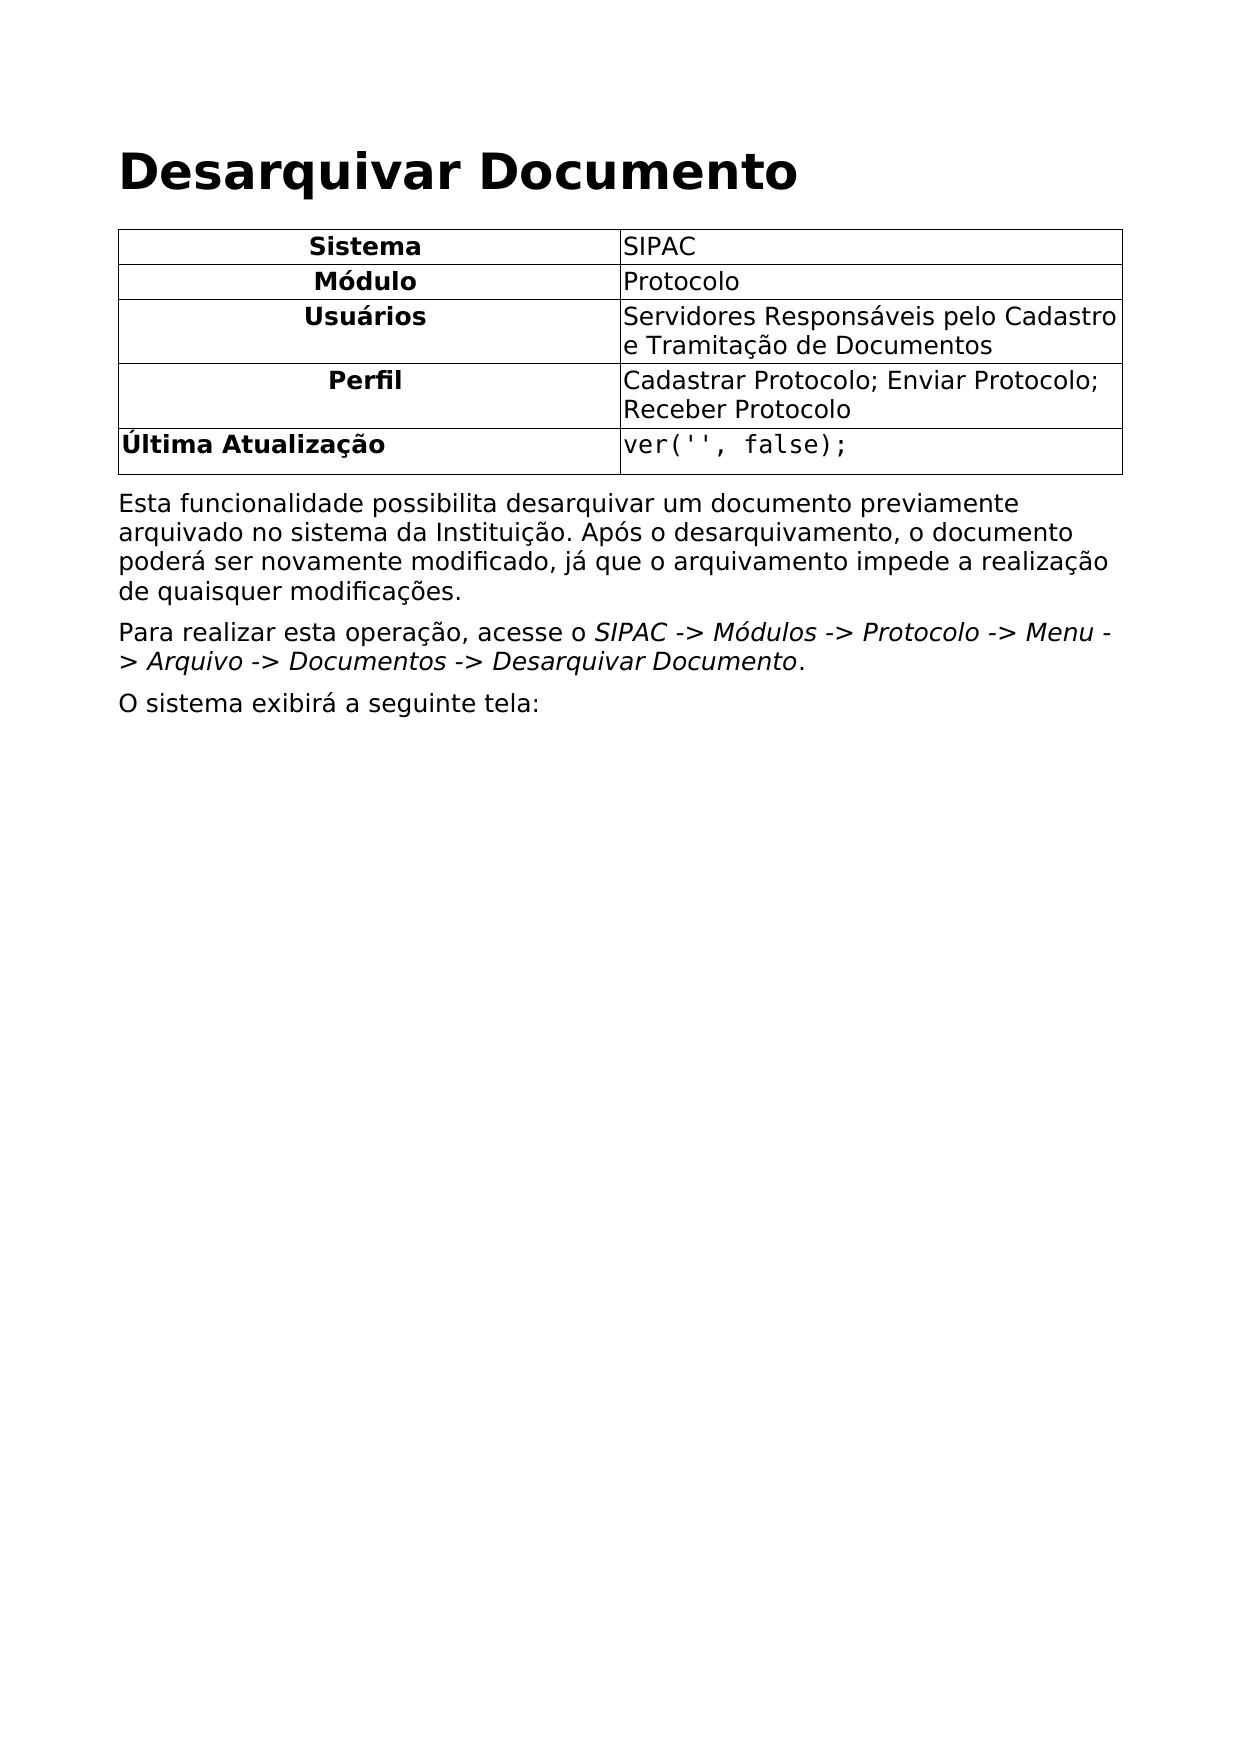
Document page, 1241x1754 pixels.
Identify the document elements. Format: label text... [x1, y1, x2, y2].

text Esta funcionalidade possibilita desarquivar um documento previamente arquivado no sistema da Instituição. Após o desarquivamento, o documento poderá ser novamente modificado, já que o arquivamento impede a realização de quaisquer modificações. [118, 489, 1122, 606]
table_cell Perfil [119, 364, 620, 427]
table_cell Protocolo [621, 265, 1122, 299]
subtitle Desarquivar Documento [118, 143, 1122, 201]
text O sistema exibirá a seguinte tela: [118, 689, 1122, 718]
table_cell Módulo [119, 265, 620, 299]
table_cell Cadastrar Protocolo; Enviar Protocolo; Receber Protocolo [621, 364, 1122, 427]
table_header SIPAC [621, 230, 1122, 264]
table_cell Servidores Responsáveis pelo Cadastro e Tramitação de Documentos [621, 300, 1122, 363]
table_cell Usuários [119, 300, 620, 363]
text Para realizar esta operação, acesse o SIPAC -> Módulos -> Protocolo -> Menu -> Arquivo -> Documentos -> Desarquivar Documento. [118, 618, 1122, 677]
table_header Sistema [119, 230, 620, 264]
table_cell Última Atualização [119, 429, 620, 474]
table_cell ver('', false); [621, 429, 1122, 474]
